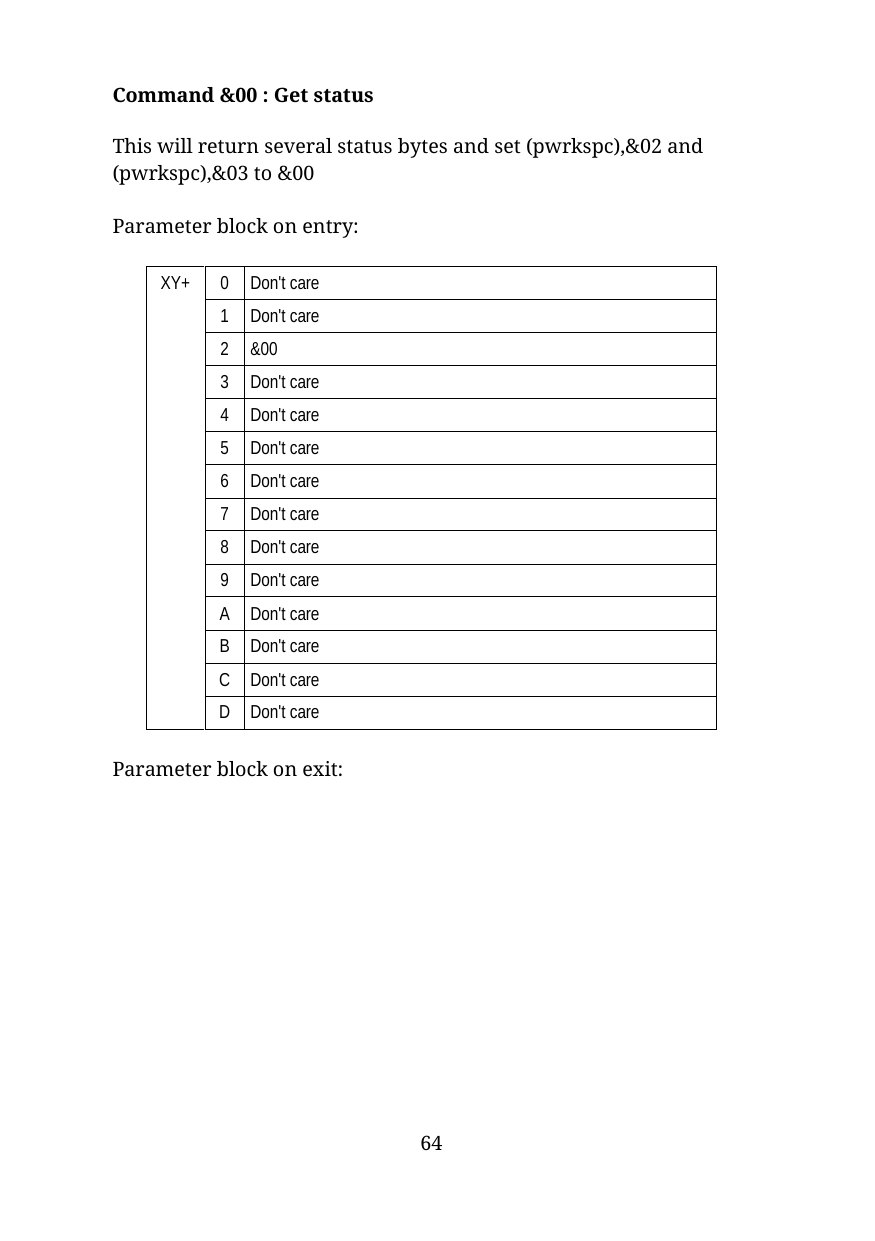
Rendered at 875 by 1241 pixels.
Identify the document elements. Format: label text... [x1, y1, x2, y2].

table_header XY+ [147, 267, 204, 729]
table_cell Don't care [245, 300, 716, 332]
table_header Don't care [245, 267, 716, 299]
table_header 0 [206, 267, 244, 299]
text This will return several status bytes and set (pwrkspc),&02 and (pwrkspc),&03 to &00 [112, 132, 750, 186]
table_cell C [206, 664, 244, 696]
subtitle Command &00 : Get status [112, 81, 750, 108]
table_cell 5 [206, 432, 244, 464]
text Parameter block on entry: [112, 213, 750, 239]
table_cell 4 [206, 399, 244, 431]
table_cell Don't care [245, 565, 716, 596]
table_cell 6 [206, 465, 244, 498]
text Parameter block on exit: [112, 756, 750, 782]
table_cell Don't care [245, 697, 716, 729]
table_cell 8 [206, 531, 244, 564]
table_cell B [206, 631, 244, 663]
table_cell Don't care [245, 531, 716, 564]
table_cell 9 [206, 565, 244, 596]
table_cell 3 [206, 366, 244, 398]
table_cell 7 [206, 499, 244, 530]
table_cell &00 [245, 333, 716, 365]
table_cell A [206, 597, 244, 630]
table_cell Don't care [245, 432, 716, 464]
table_cell D [206, 697, 244, 729]
table_cell 1 [206, 300, 244, 332]
table_cell Don't care [245, 465, 716, 498]
table_cell Don't care [245, 597, 716, 630]
table_cell Don't care [245, 399, 716, 431]
table_cell Don't care [245, 499, 716, 530]
table_cell 2 [206, 333, 244, 365]
table_cell Don't care [245, 366, 716, 398]
table_cell Don't care [245, 631, 716, 663]
table_cell Don't care [245, 664, 716, 696]
